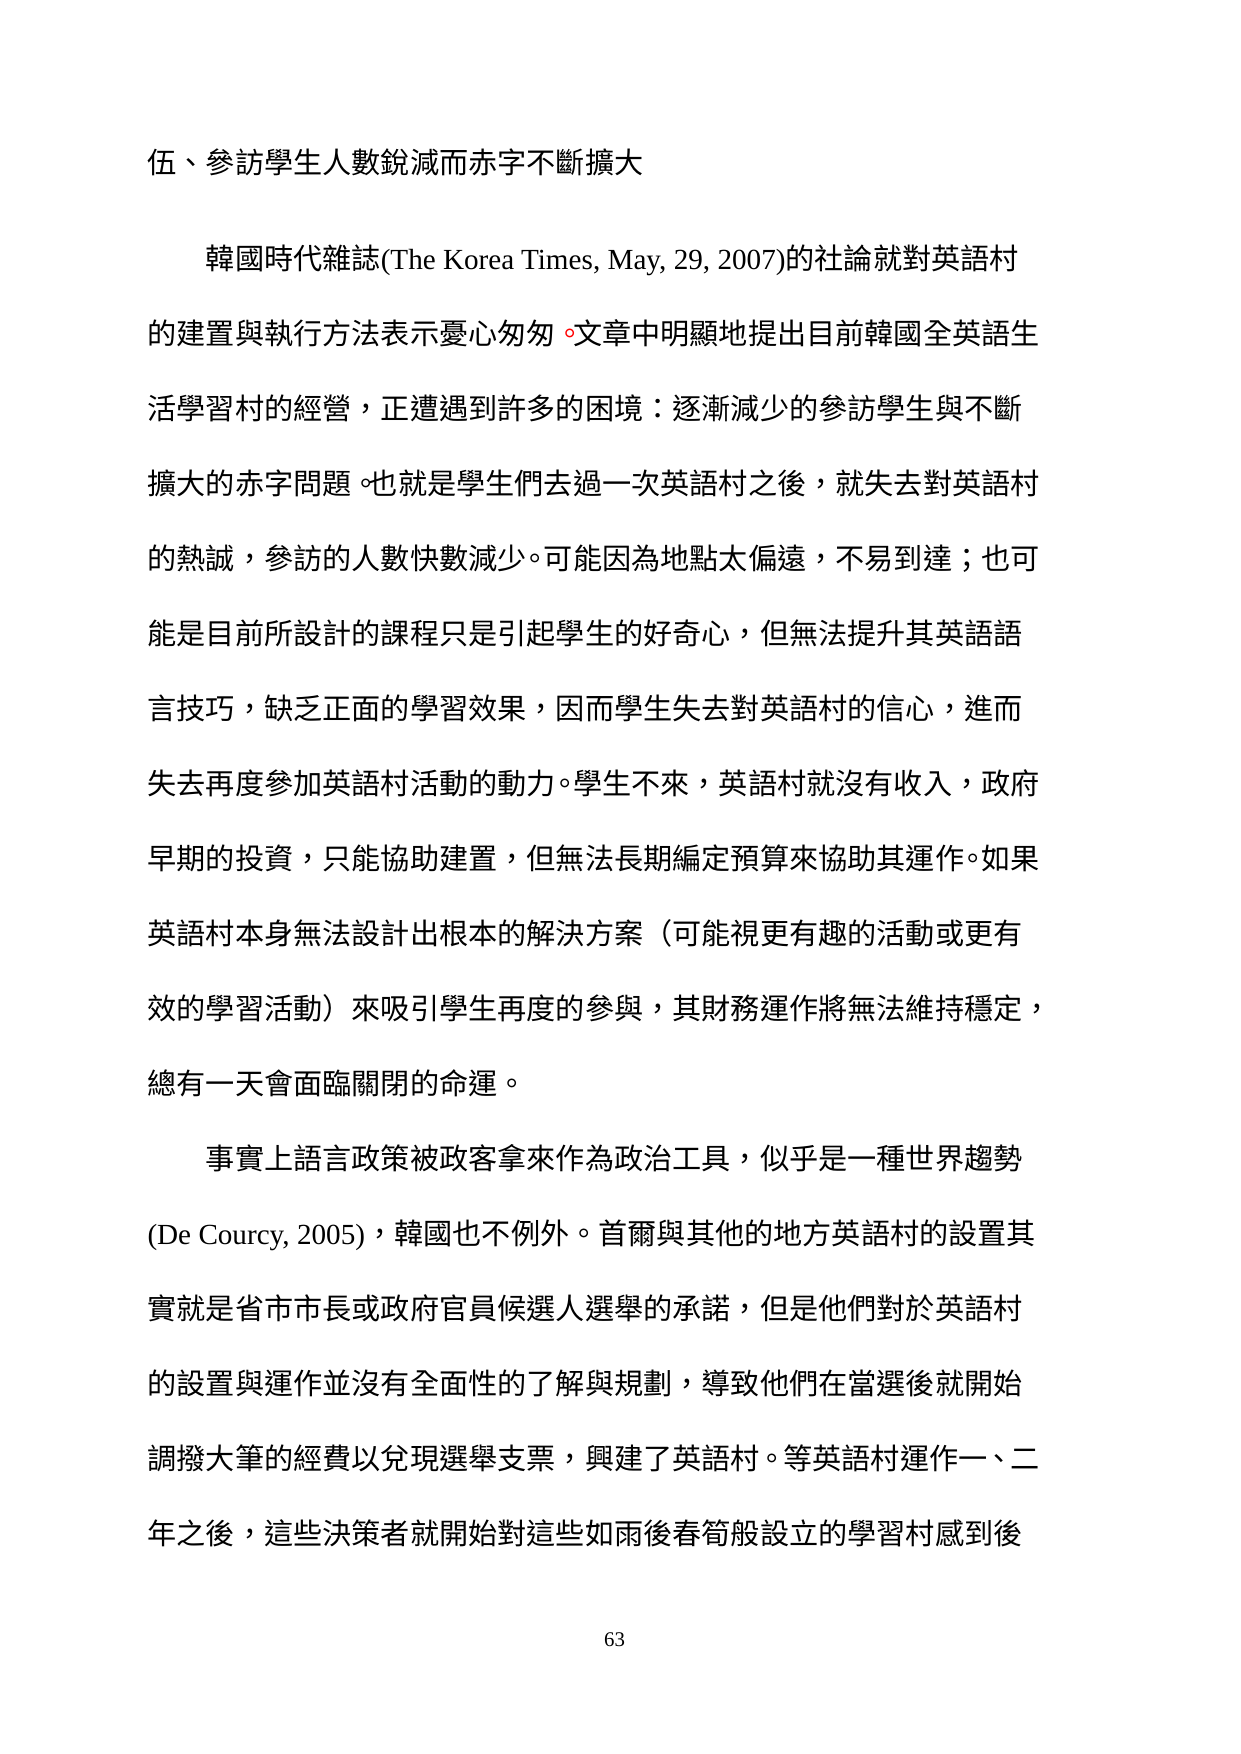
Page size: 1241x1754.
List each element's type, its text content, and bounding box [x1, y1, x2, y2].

text 韓國時代雜誌(The Korea Times, May, 29, 2007)的社論就對英語村的建置與執行方法表示憂心匆匆。文章中明顯地提出目前韓國全英語生活學習村的經營，正遭遇到許多的困境：逐漸減少的參訪學生與不斷擴大的赤字問題。也就是學生們去過一次英語村之後，就失去對英語村的熱誠，參訪的人數快數減少。可能因為地點太偏遠，不易到達；也可能是目前所設計的課程只是引起學生的好奇心，但無法提升其英語語言技巧，缺乏正面的學習效果，因而學生失去對英語村的信心，進而失去再度參加英語村活動的動力。學生不來，英語村就沒有收入，政府早期的投資，只能協助建置，但無法長期編定預算來協助其運作。如果英語村本身無法設計出根本的解決方案（可能視更有趣的活動或更有效的學習活動）來吸引學生再度的參與，其財務運作將無法維持穩定，總有一天會面臨關閉的命運。 [147, 219, 1039, 1119]
subtitle 伍、參訪學生人數銳減而赤字不斷擴大 [147, 123, 1039, 198]
text 事實上語言政策被政客拿來作為政治工具，似乎是一種世界趨勢(De Courcy, 2005)，韓國也不例外。首爾與其他的地方英語村的設置其實就是省市市長或政府官員候選人選舉的承諾，但是他們對於英語村的設置與運作並沒有全面性的了解與規劃，導致他們在當選後就開始調撥大筆的經費以兌現選舉支票，興建了英語村。等英語村運作一、二年之後，這些決策者就開始對這些如雨後春筍般設立的學習村感到後 [147, 1119, 1039, 1569]
